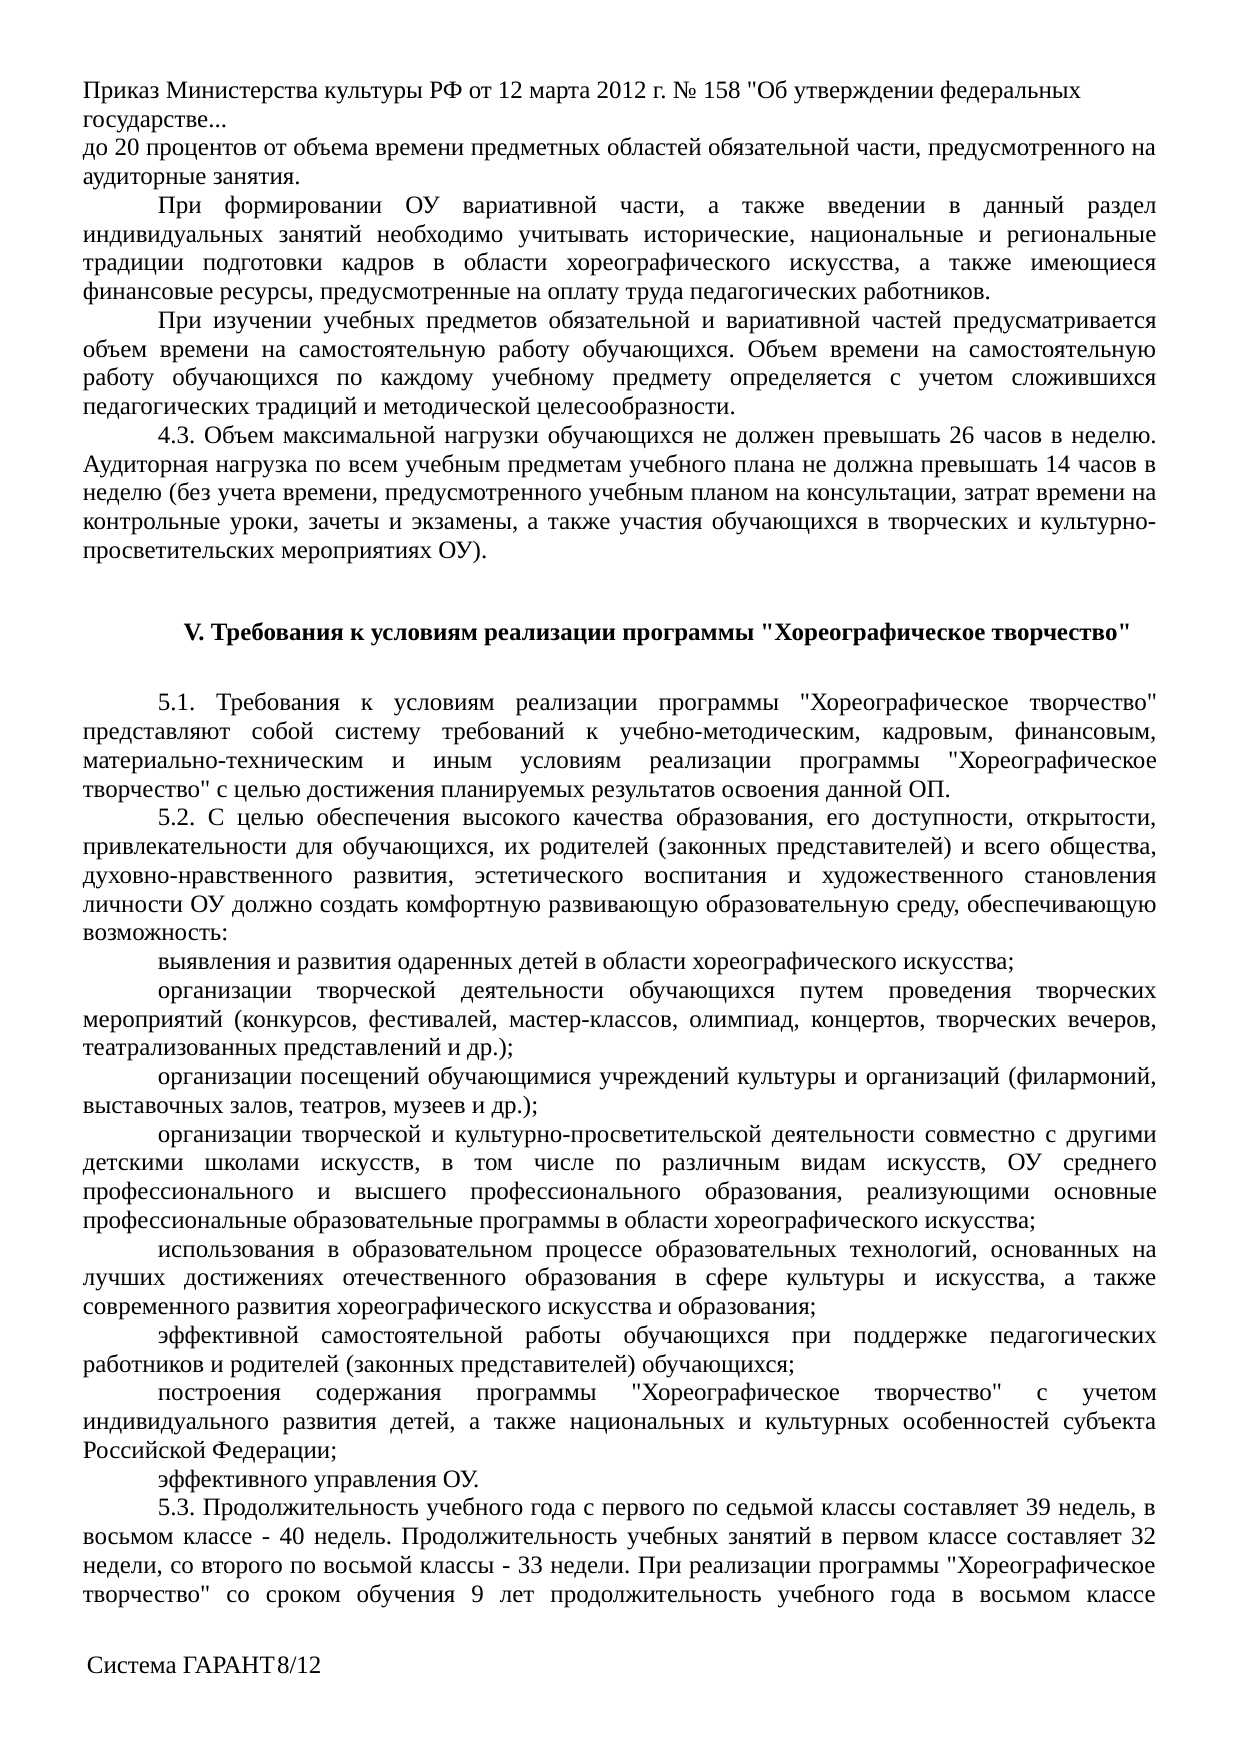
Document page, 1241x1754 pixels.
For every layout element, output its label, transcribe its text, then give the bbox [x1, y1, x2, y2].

text до 20 процентов от объема времени предметных областей обязательной части, предусмотренного на аудиторные занятия. [83, 132, 1157, 190]
text организации творческой и культурно-просветительской деятельности совместно с другими детскими школами искусств, в том числе по различным видам искусств, ОУ среднего профессионального и высшего профессионального образования, реализующими основные профессиональные образовательные программы в области хореографического искусства; [83, 1119, 1157, 1234]
subtitle V. Требования к условиям реализации программы "Хореографическое творчество" [83, 617, 1157, 646]
text выявления и развития одаренных детей в области хореографического искусства; [83, 946, 1157, 975]
text 5.2. С целью обеспечения высокого качества образования, его доступности, открытости, привлекательности для обучающихся, их родителей (законных представителей) и всего общества, духовно-нравственного развития, эстетического воспитания и художественного становления личности ОУ должно создать комфортную развивающую образовательную среду, обеспечивающую возможность: [83, 802, 1157, 946]
text организации творческой деятельности обучающихся путем проведения творческих мероприятий (конкурсов, фестивалей, мастер-классов, олимпиад, концертов, творческих вечеров, театрализованных представлений и др.); [83, 975, 1157, 1061]
text организации посещений обучающимися учреждений культуры и организаций (филармоний, выставочных залов, театров, музеев и др.); [83, 1061, 1157, 1119]
text При формировании ОУ вариативной части, а также введении в данный раздел индивидуальных занятий необходимо учитывать исторические, национальные и региональные традиции подготовки кадров в области хореографического искусства, а также имеющиеся финансовые ресурсы, предусмотренные на оплату труда педагогических работников. [83, 190, 1157, 305]
text 5.3. Продолжительность учебного года с первого по седьмой классы составляет 39 недель, в восьмом классе - 40 недель. Продолжительность учебных занятий в первом классе составляет 32 недели, со второго по восьмой классы - 33 недели. При реализации программы "Хореографическое творчество" со сроком обучения 9 лет продолжительность учебного года в восьмом классе [83, 1492, 1157, 1607]
text построения содержания программы "Хореографическое творчество" с учетом индивидуального развития детей, а также национальных и культурных особенностей субъекта Российской Федерации; [83, 1377, 1157, 1464]
text При изучении учебных предметов обязательной и вариативной частей предусматривается объем времени на самостоятельную работу обучающихся. Объем времени на самостоятельную работу обучающихся по каждому учебному предмету определяется с учетом сложившихся педагогических традиций и методической целесообразности. [83, 305, 1157, 420]
text 5.1. Требования к условиям реализации программы "Хореографическое творчество" представляют собой систему требований к учебно-методическим, кадровым, финансовым, материально-техническим и иным условиям реализации программы "Хореографическое творчество" с целью достижения планируемых результатов освоения данной ОП. [83, 687, 1157, 802]
text эффективного управления ОУ. [83, 1464, 1157, 1492]
text 4.3. Объем максимальной нагрузки обучающихся не должен превышать 26 часов в неделю. Аудиторная нагрузка по всем учебным предметам учебного плана не должна превышать 14 часов в неделю (без учета времени, предусмотренного учебным планом на консультации, затрат времени на контрольные уроки, зачеты и экзамены, а также участия обучающихся в творческих и культурно-просветительских мероприятиях ОУ). [83, 420, 1157, 564]
text использования в образовательном процессе образовательных технологий, основанных на лучших достижениях отечественного образования в сфере культуры и искусства, а также современного развития хореографического искусства и образования; [83, 1234, 1157, 1320]
text эффективной самостоятельной работы обучающихся при поддержке педагогических работников и родителей (законных представителей) обучающихся; [83, 1320, 1157, 1377]
